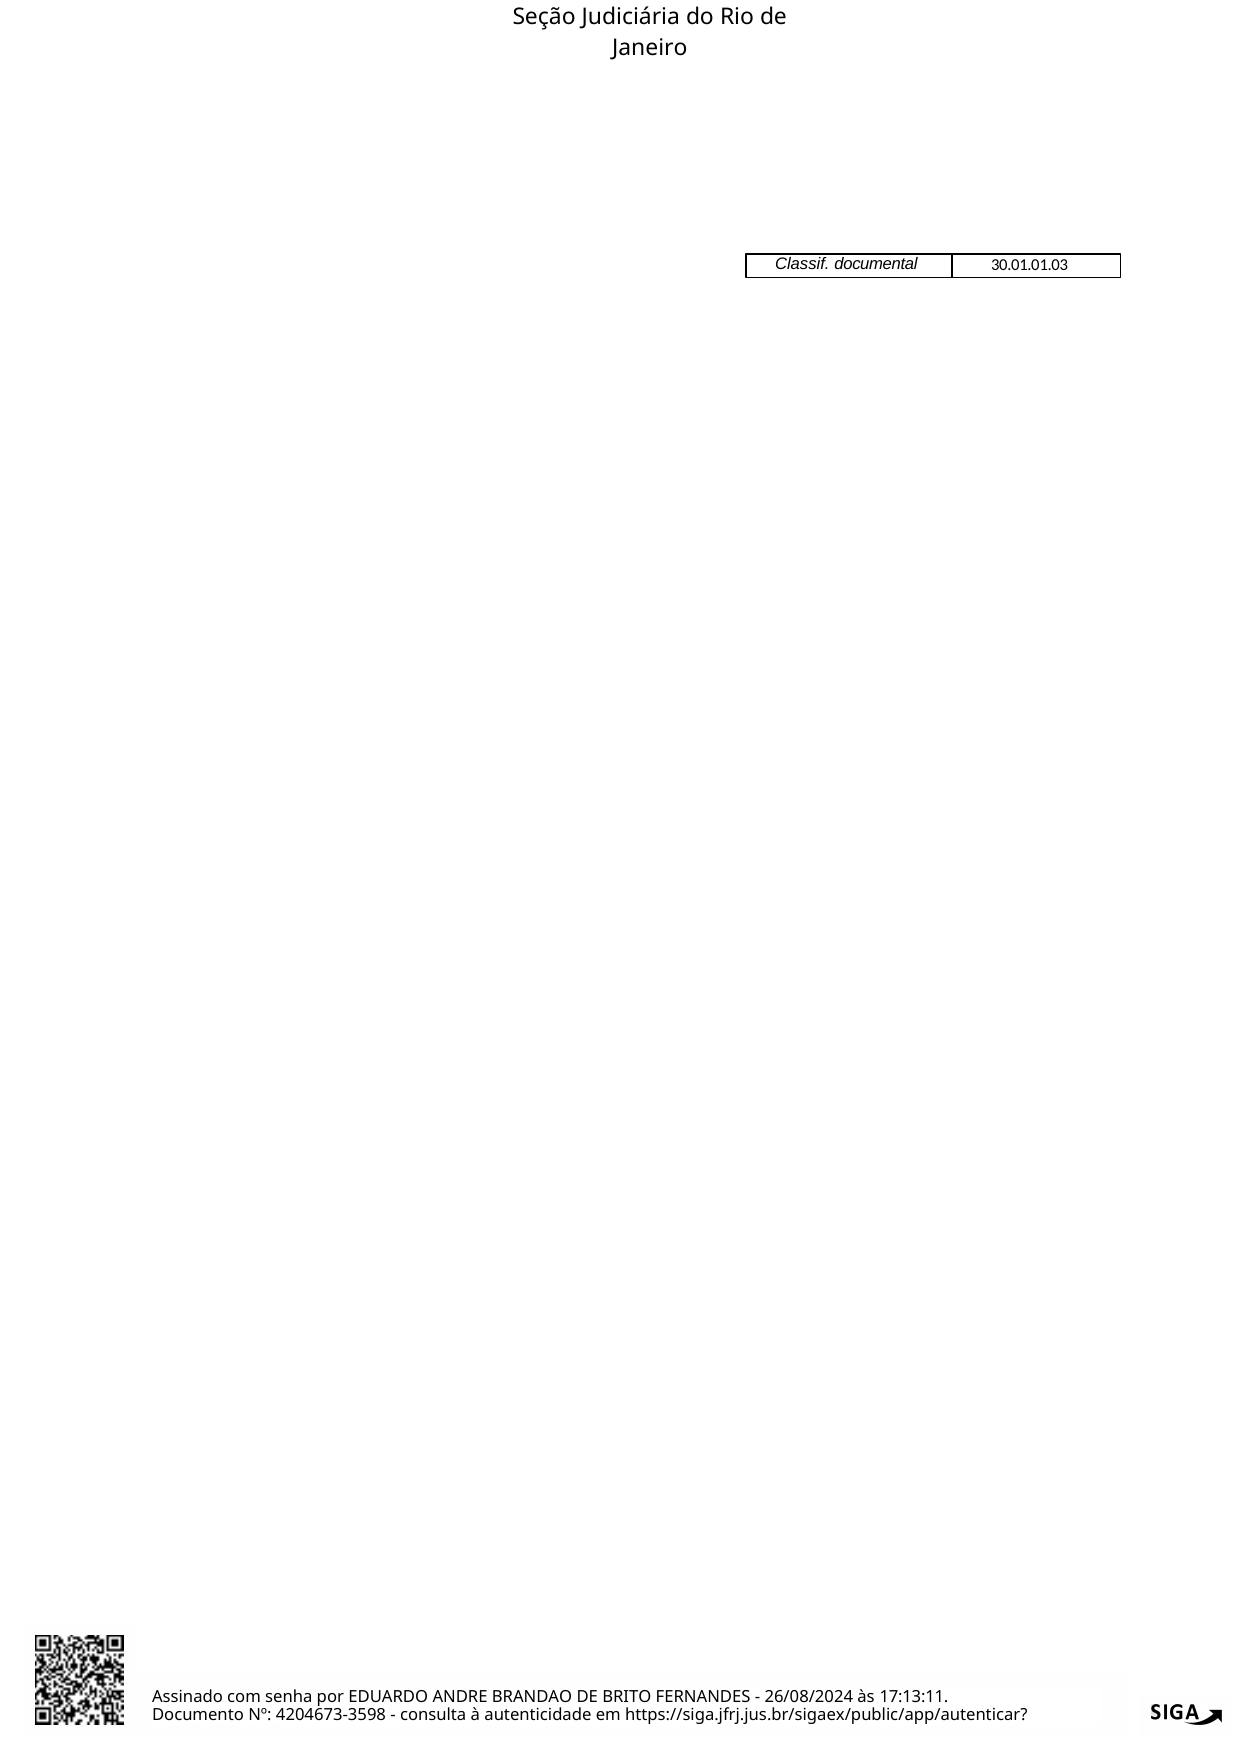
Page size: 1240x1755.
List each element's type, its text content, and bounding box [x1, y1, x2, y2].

text Seção Judiciária do Rio de Janeiro [466, 0, 826, 62]
